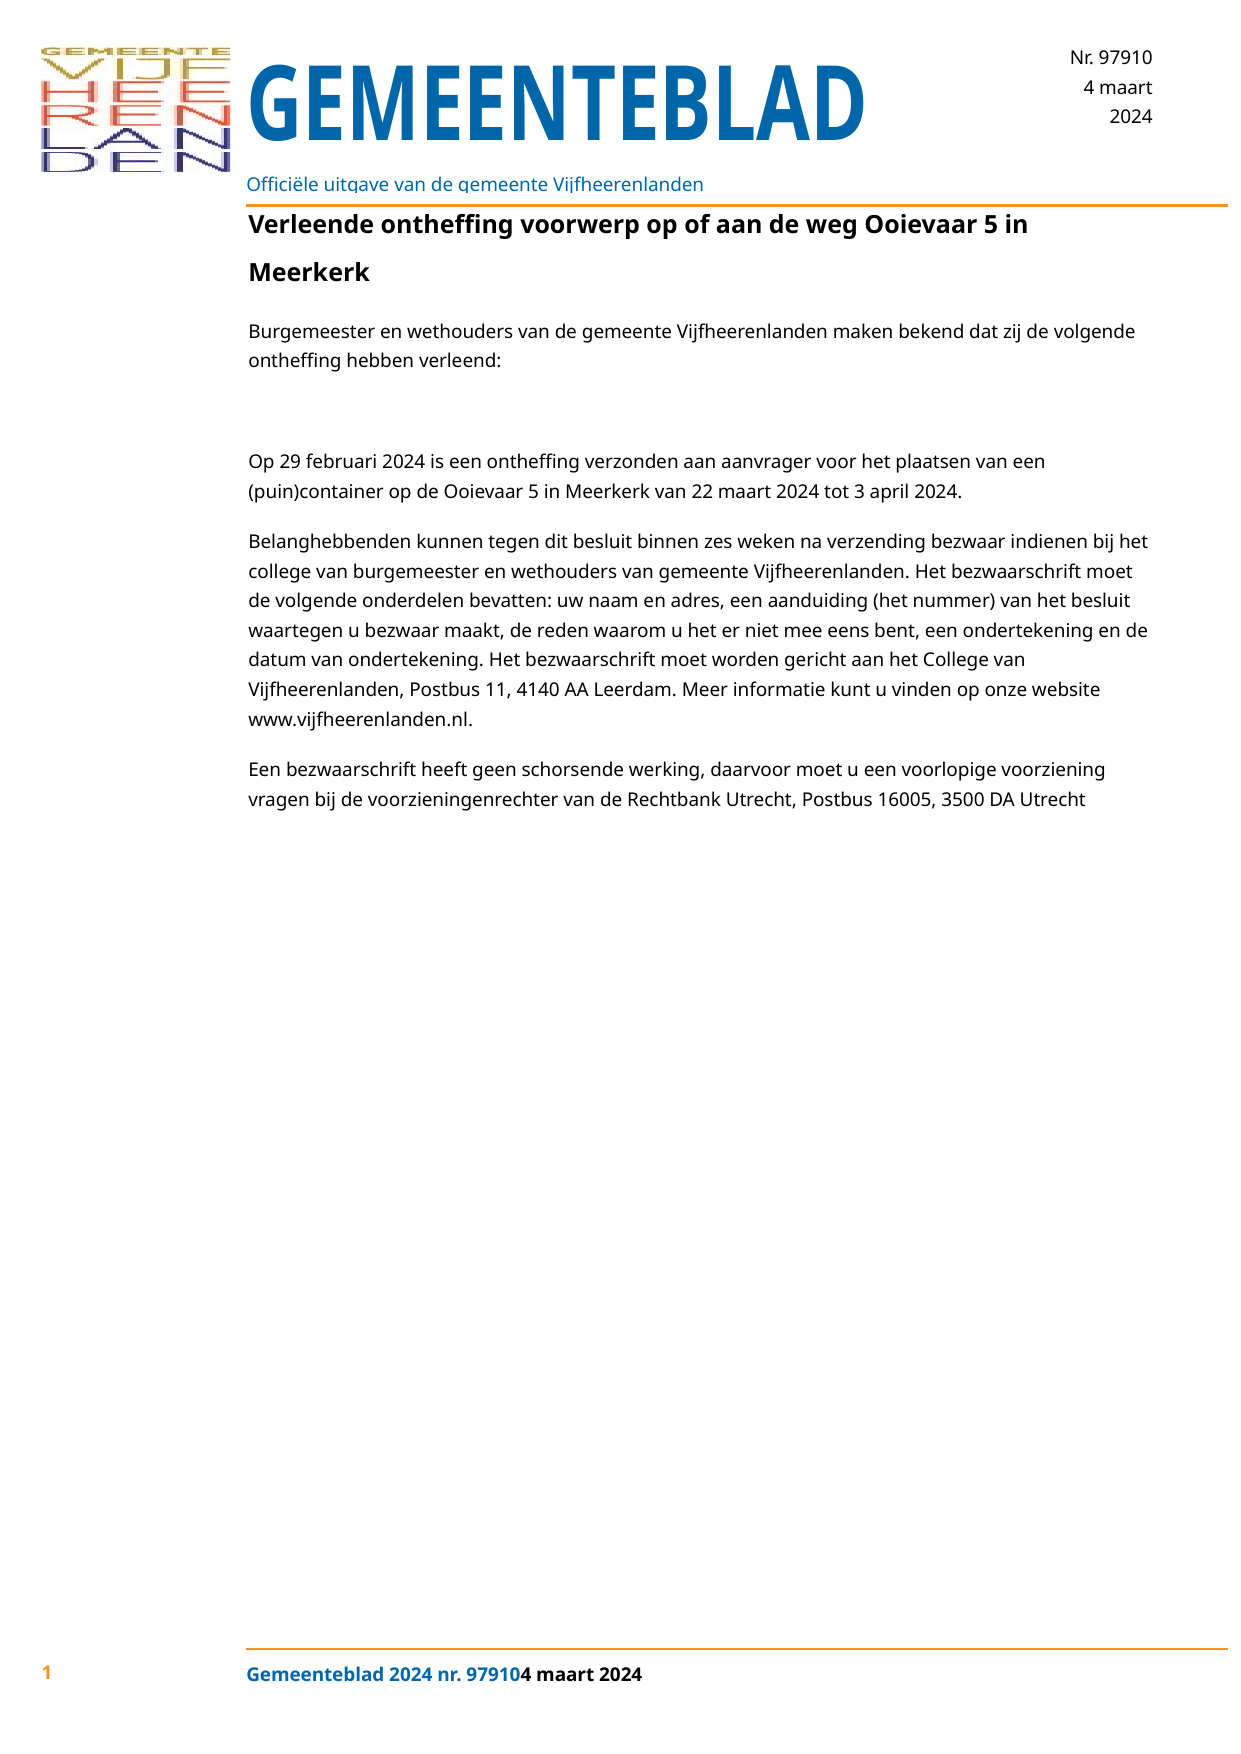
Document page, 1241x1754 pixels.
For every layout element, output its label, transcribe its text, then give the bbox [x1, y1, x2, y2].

text Verleende ontheffing voorwerp op of aan de weg Ooievaar 5 in Meerkerk [248, 207, 1152, 288]
text Een bezwaarschrift heeft geen schorsende werking, daarvoor moet u een voorlopige voorziening vragen bij de voorzieningenrechter van de Rechtbank Utrecht, Postbus 16005, 3500 DA Utrecht [248, 756, 1152, 812]
text Burgemeester en wethouders van de gemeente Vijfheerenlanden maken bekend dat zij de volgende ontheffing hebben verleend: [248, 318, 1152, 373]
text Belanghebbenden kunnen tegen dit besluit binnen zes weken na verzending bezwaar indienen bij het college van burgemeester en wethouders van gemeente Vijfheerenlanden. Het bezwaarschrift moet de volgende onderdelen bevatten: uw naam en adres, een aanduiding (het nummer) van het besluit waartegen u bezwaar maakt, de reden waarom u het er niet mee eens bent, een ondertekening en de datum van ondertekening. Het bezwaarschrift moet worden gericht aan het College van Vijfheerenlanden, Postbus 11, 4140 AA Leerdam. Meer informatie kunt u vinden op onze website www.vijfheerenlanden.nl. [248, 528, 1152, 732]
picture [41, 47, 231, 172]
text Op 29 februari 2024 is een ontheffing verzonden aan aanvrager voor het plaatsen van een (puin)container op de Ooievaar 5 in Meerkerk van 22 maart 2024 tot 3 april 2024. [248, 448, 1152, 504]
